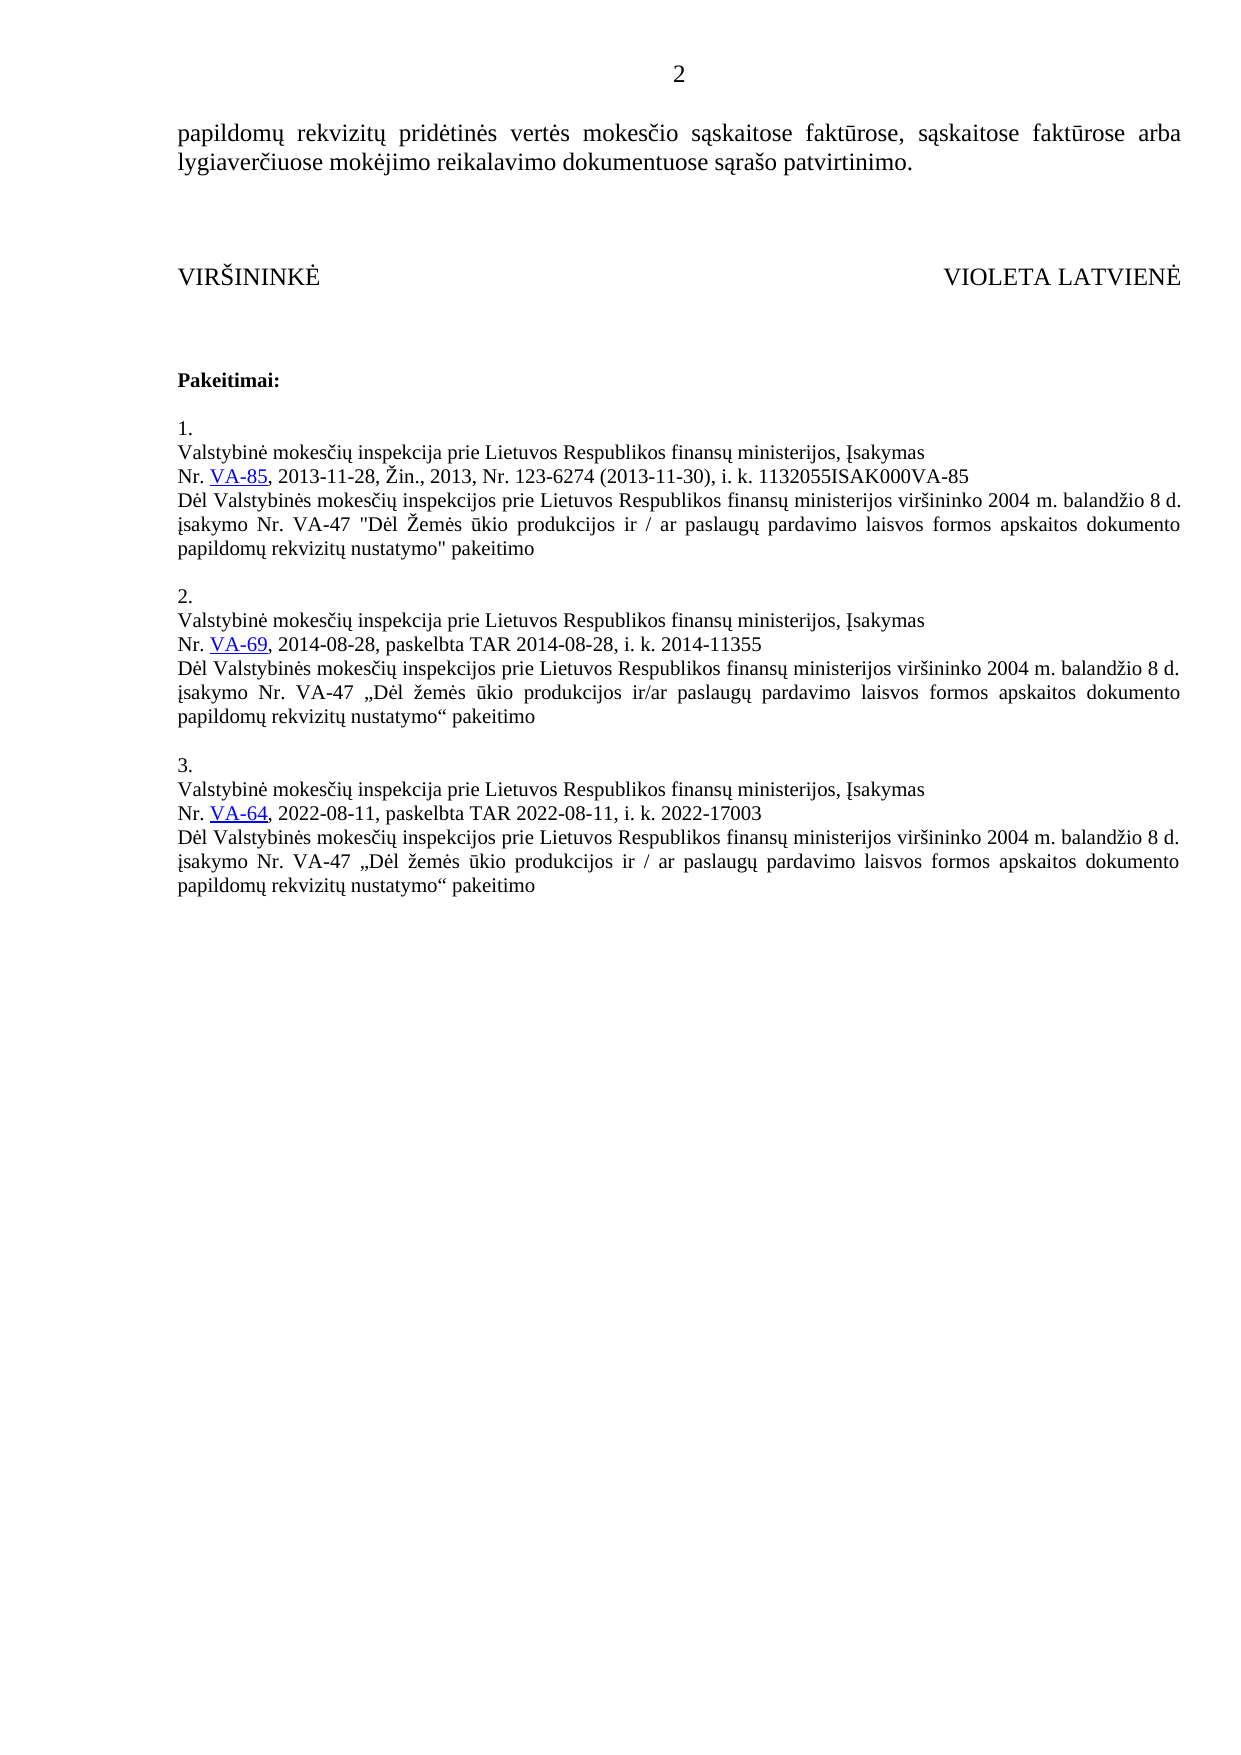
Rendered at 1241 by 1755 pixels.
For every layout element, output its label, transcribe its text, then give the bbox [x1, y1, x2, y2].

text Nr. VA-85, 2013-11-28, Žin., 2013, Nr. 123-6274 (2013-11-30), i. k. 1132055ISAK000VA-85 [177, 464, 1181, 488]
text Pakeitimai: [177, 367, 1181, 392]
text Dėl Valstybinės mokesčių inspekcijos prie Lietuvos Respublikos finansų ministerijos viršininko 2004 m. balandžio 8 d. įsakymo Nr. VA-47 „Dėl žemės ūkio produkcijos ir / ar paslaugų pardavimo laisvos formos apskaitos dokumento papildomų rekvizitų nustatymo“ pakeitimo [177, 825, 1181, 897]
text Dėl Valstybinės mokesčių inspekcijos prie Lietuvos Respublikos finansų ministerijos viršininko 2004 m. balandžio 8 d. įsakymo Nr. VA-47 "Dėl Žemės ūkio produkcijos ir / ar paslaugų pardavimo laisvos formos apskaitos dokumento papildomų rekvizitų nustatymo" pakeitimo [177, 488, 1181, 560]
text 1. [177, 416, 1181, 440]
text Nr. VA-69, 2014-08-28, paskelbta TAR 2014-08-28, i. k. 2014-11355 [177, 632, 1181, 656]
text 3. [177, 752, 1181, 777]
text Nr. VA-64, 2022-08-11, paskelbta TAR 2022-08-11, i. k. 2022-17003 [177, 801, 1181, 825]
text papildomų rekvizitų pridėtinės vertės mokesčio sąskaitose faktūrose, sąskaitose faktūrose arba lygiaverčiuose mokėjimo reikalavimo dokumentuose sąrašo patvirtinimo. [177, 118, 1181, 176]
text Valstybinė mokesčių inspekcija prie Lietuvos Respublikos finansų ministerijos, Įsakymas [177, 608, 1181, 632]
text Valstybinė mokesčių inspekcija prie Lietuvos Respublikos finansų ministerijos, Įsakymas [177, 440, 1181, 464]
text VIRŠININKĖ VIOLETA LATVIENĖ [177, 262, 1181, 291]
text Dėl Valstybinės mokesčių inspekcijos prie Lietuvos Respublikos finansų ministerijos viršininko 2004 m. balandžio 8 d. įsakymo Nr. VA-47 „Dėl žemės ūkio produkcijos ir/ar paslaugų pardavimo laisvos formos apskaitos dokumento papildomų rekvizitų nustatymo“ pakeitimo [177, 656, 1181, 728]
text Valstybinė mokesčių inspekcija prie Lietuvos Respublikos finansų ministerijos, Įsakymas [177, 777, 1181, 801]
text 2. [177, 584, 1181, 608]
